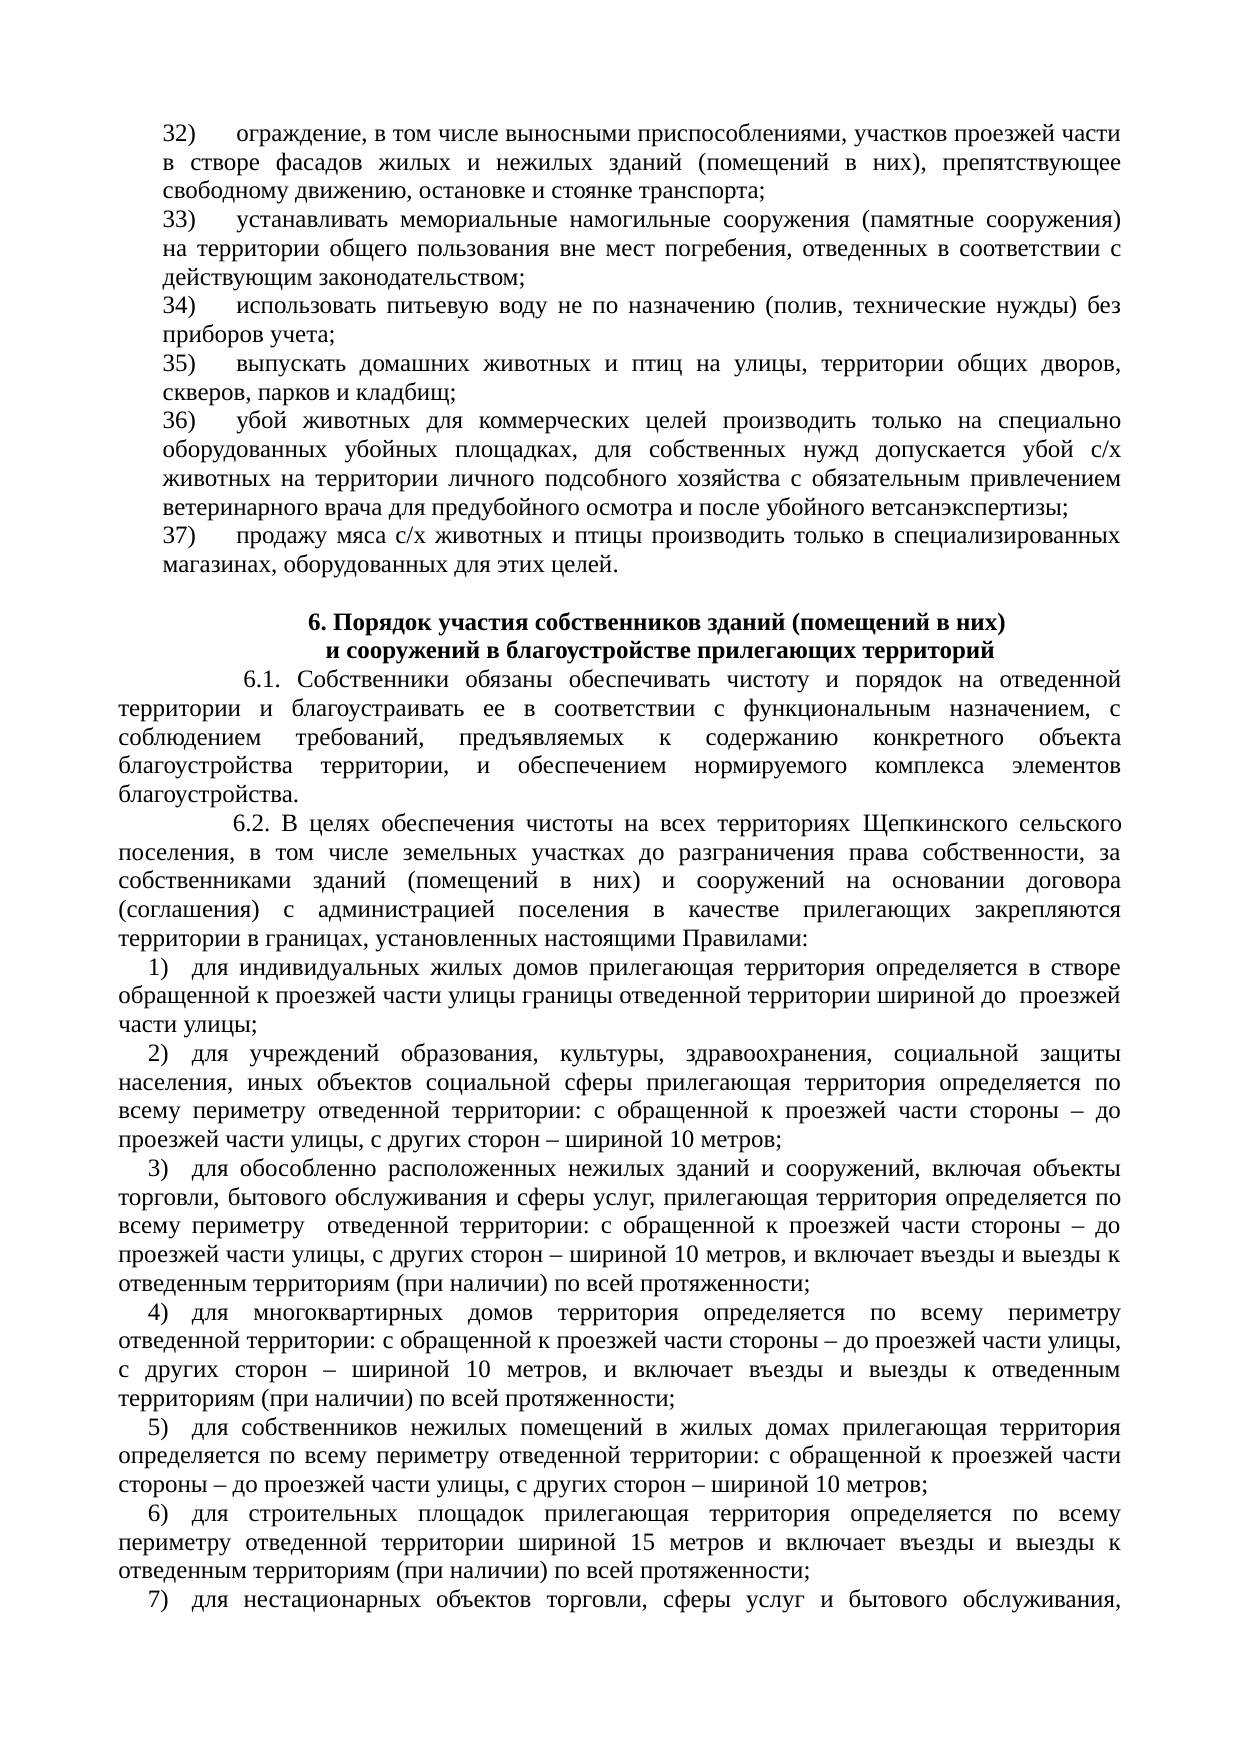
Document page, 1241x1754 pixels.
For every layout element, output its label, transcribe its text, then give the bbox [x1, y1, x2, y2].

list для строительных площадок прилегающая территория определяется по всему периметру отведенной территории шириной 15 метров и включает въезды и выезды к отведенным территориям (при наличии) по всей протяженности; [118, 1498, 1122, 1584]
list ограждение, в том числе выносными приспособлениями, участков проезжей части в створе фасадов жилых и нежилых зданий (помещений в них), препятствующее свободному движению, остановке и стоянке транспорта; [162, 118, 1122, 204]
list для нестационарных объектов торговли, сферы услуг и бытового обслуживания, [118, 1584, 1122, 1613]
list для собственников нежилых помещений в жилых домах прилегающая территория определяется по всему периметру отведенной территории: с обращенной к проезжей части стороны – до проезжей части улицы, с других сторон – шириной 10 метров; [118, 1412, 1122, 1498]
list для многоквартирных домов территория определяется по всему периметру отведенной территории: с обращенной к проезжей части стороны – до проезжей части улицы, с других сторон – шириной 10 метров, и включает въезды и выезды к отведенным территориям (при наличии) по всей протяженности; [118, 1297, 1122, 1412]
text 6.2. В целях обеспечения чистоты на всех территориях Щепкинского сельского поселения, в том числе земельных участках до разграничения права собственности, за собственниками зданий (помещений в них) и сооружений на основании договора (соглашения) с администрацией поселения в качестве прилегающих закрепляются территории в границах, установленных настоящими Правилами: [118, 808, 1122, 952]
list продажу мяса с/х животных и птицы производить только в специализированных магазинах, оборудованных для этих целей. [162, 521, 1122, 578]
list убой животных для коммерческих целей производить только на специально оборудованных убойных площадках, для собственных нужд допускается убой с/х животных на территории личного подсобного хозяйства с обязательным привлечением ветеринарного врача для предубойного осмотра и после убойного ветсанэкспертизы; [162, 406, 1122, 521]
list для учреждений образования, культуры, здравоохранения, социальной защиты населения, иных объектов социальной сферы прилегающая территория определяется по всему периметру отведенной территории: с обращенной к проезжей части стороны – до проезжей части улицы, с других сторон – шириной 10 метров; [118, 1038, 1122, 1153]
text 6.1. Собственники обязаны обеспечивать чистоту и порядок на отведенной территории и благоустраивать ее в соответствии с функциональным назначением, с соблюдением требований, предъявляемых к содержанию конкретного объекта благоустройства территории, и обеспечением нормируемого комплекса элементов благоустройства. [118, 664, 1122, 808]
list устанавливать мемориальные намогильные сооружения (памятные сооружения) на территории общего пользования вне мест погребения, отведенных в соответствии с действующим законодательством; [162, 204, 1122, 291]
list для обособленно расположенных нежилых зданий и сооружений, включая объекты торговли, бытового обслуживания и сферы услуг, прилегающая территория определяется по всему периметру отведенной территории: с обращенной к проезжей части стороны – до проезжей части улицы, с других сторон – шириной 10 метров, и включает въезды и выезды к отведенным территориям (при наличии) по всей протяженности; [118, 1153, 1122, 1297]
list выпускать домашних животных и птиц на улицы, территории общих дворов, скверов, парков и кладбищ; [162, 348, 1122, 406]
text 6. Порядок участия собственников зданий (помещений в них) [118, 607, 1122, 636]
text и сооружений в благоустройстве прилегающих территорий [118, 636, 1122, 664]
list использовать питьевую воду не по назначению (полив, технические нужды) без приборов учета; [162, 291, 1122, 348]
list для индивидуальных жилых домов прилегающая территория определяется в створе обращенной к проезжей части улицы границы отведенной территории шириной до проезжей части улицы; [118, 952, 1122, 1038]
